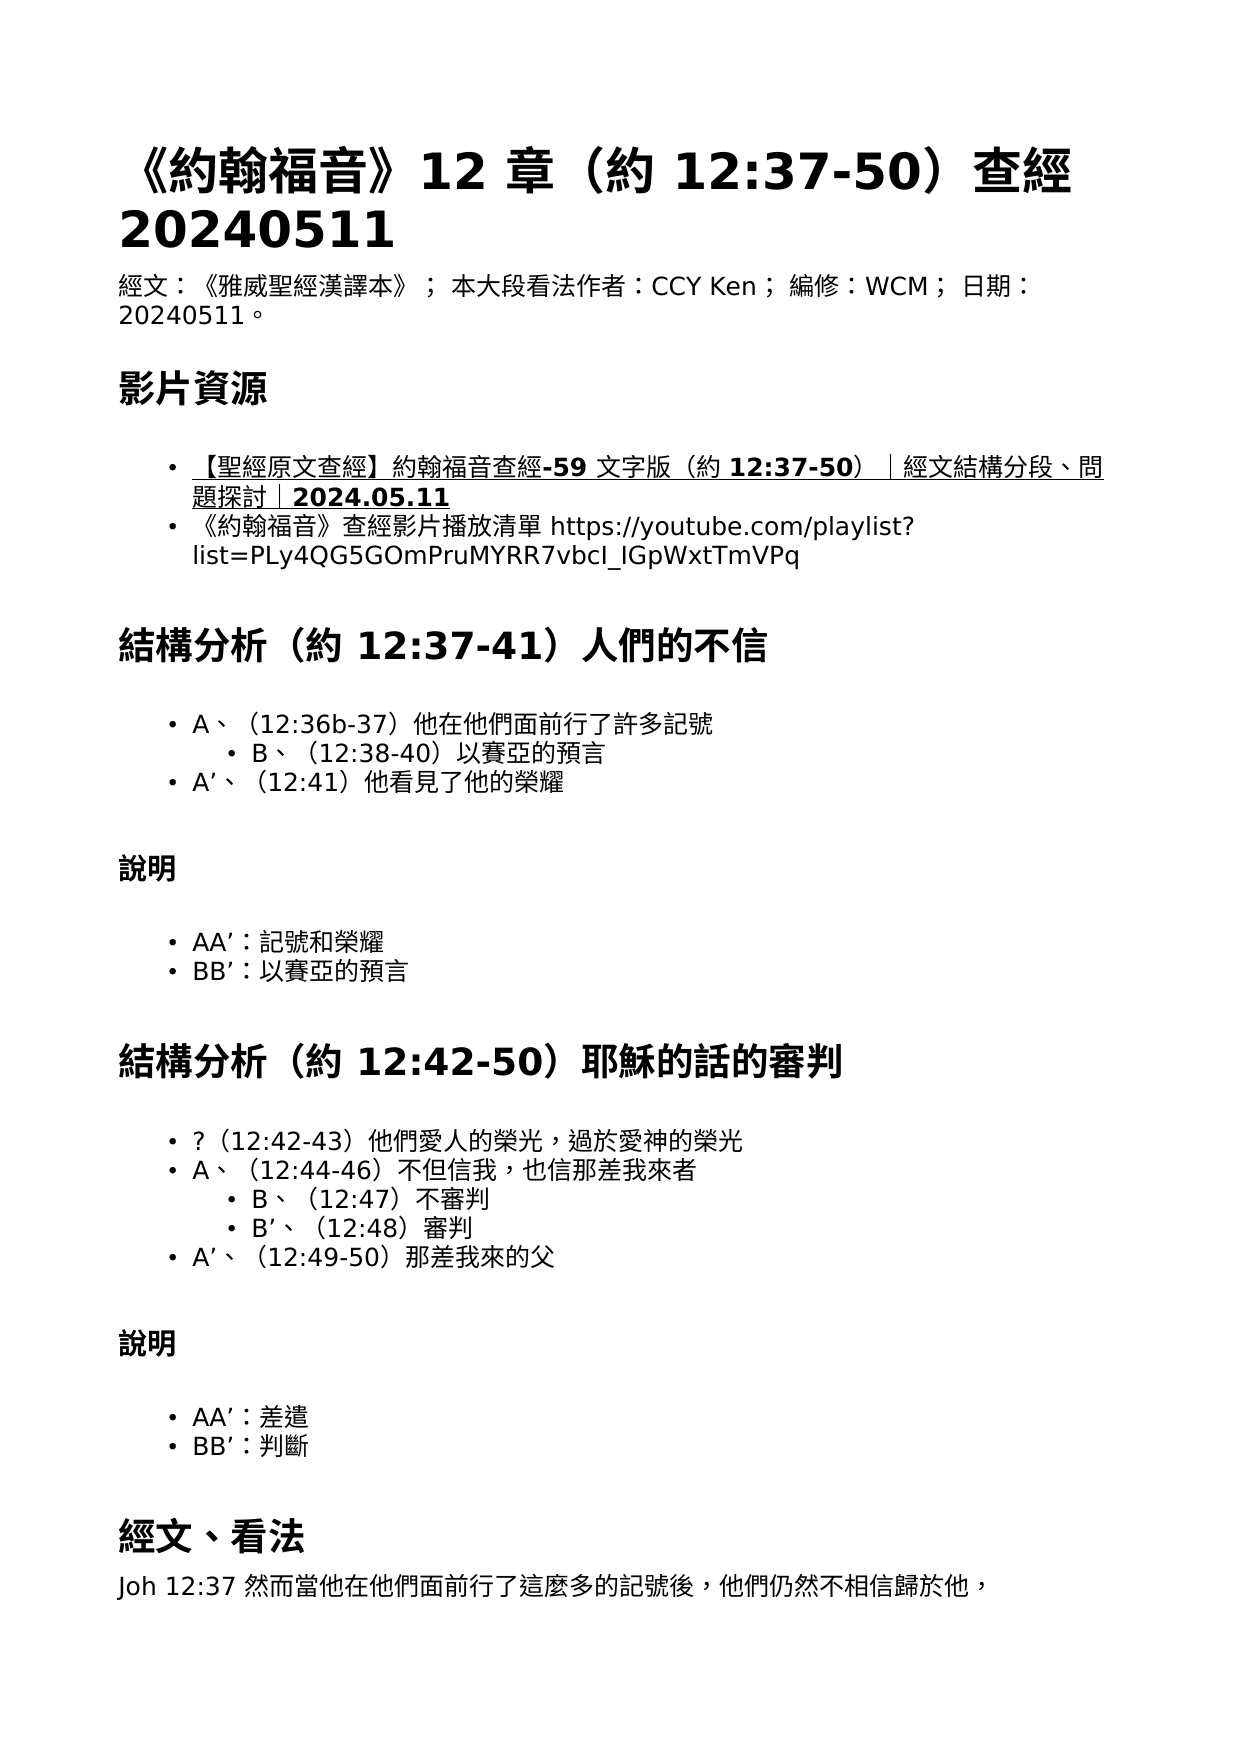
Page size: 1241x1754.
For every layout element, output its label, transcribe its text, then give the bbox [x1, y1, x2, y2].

list A、（12:36b-37）他在他們面前行了許多記號 [177, 710, 1122, 739]
list AA’：記號和榮耀 [177, 928, 1122, 957]
list AA’：差遣 [177, 1403, 1122, 1432]
list BB’：判斷 [177, 1432, 1122, 1461]
subtitle 結構分析（約 12:37-41）人們的不信 [118, 625, 1122, 668]
list B’、（12:48）審判 [236, 1214, 1122, 1243]
list 【聖經原文查經】約翰福音查經-59 文字版（約 12:37-50）｜經文結構分段、問題探討｜2024.05.11 [177, 453, 1122, 512]
subtitle 《約翰福音》12 章（約 12:37-50）查經 20240511 [118, 143, 1122, 259]
subtitle 說明 [118, 852, 1122, 886]
list BB’：以賽亞的預言 [177, 957, 1122, 987]
subtitle 經文、看法 [118, 1516, 1122, 1559]
list A’、（12:49-50）那差我來的父 [177, 1243, 1122, 1272]
list A’、（12:41）他看見了他的榮耀 [177, 769, 1122, 798]
subtitle 結構分析（約 12:42-50）耶穌的話的審判 [118, 1041, 1122, 1085]
list B、（12:47）不審判 [236, 1185, 1122, 1214]
list ?（12:42-43）他們愛人的榮光，過於愛神的榮光 [177, 1127, 1122, 1156]
list A、（12:44-46）不但信我，也信那差我來者 [177, 1156, 1122, 1185]
list B、（12:38-40）以賽亞的預言 [236, 739, 1122, 769]
subtitle 影片資源 [118, 368, 1122, 412]
text 經文：《雅威聖經漢譯本》； 本大段看法作者：CCY Ken； 編修：WCM； 日期：20240511。 [118, 272, 1122, 330]
list 《約翰福音》查經影片播放清單 https://youtube.com/playlist?list=PLy4QG5GOmPruMYRR7vbcI_IGpWxtTmVPq [177, 512, 1122, 570]
subtitle 說明 [118, 1327, 1122, 1361]
text Joh 12:37 然而當他在他們面前行了這麼多的記號後，他們仍然不相信歸於他， [118, 1572, 1122, 1601]
